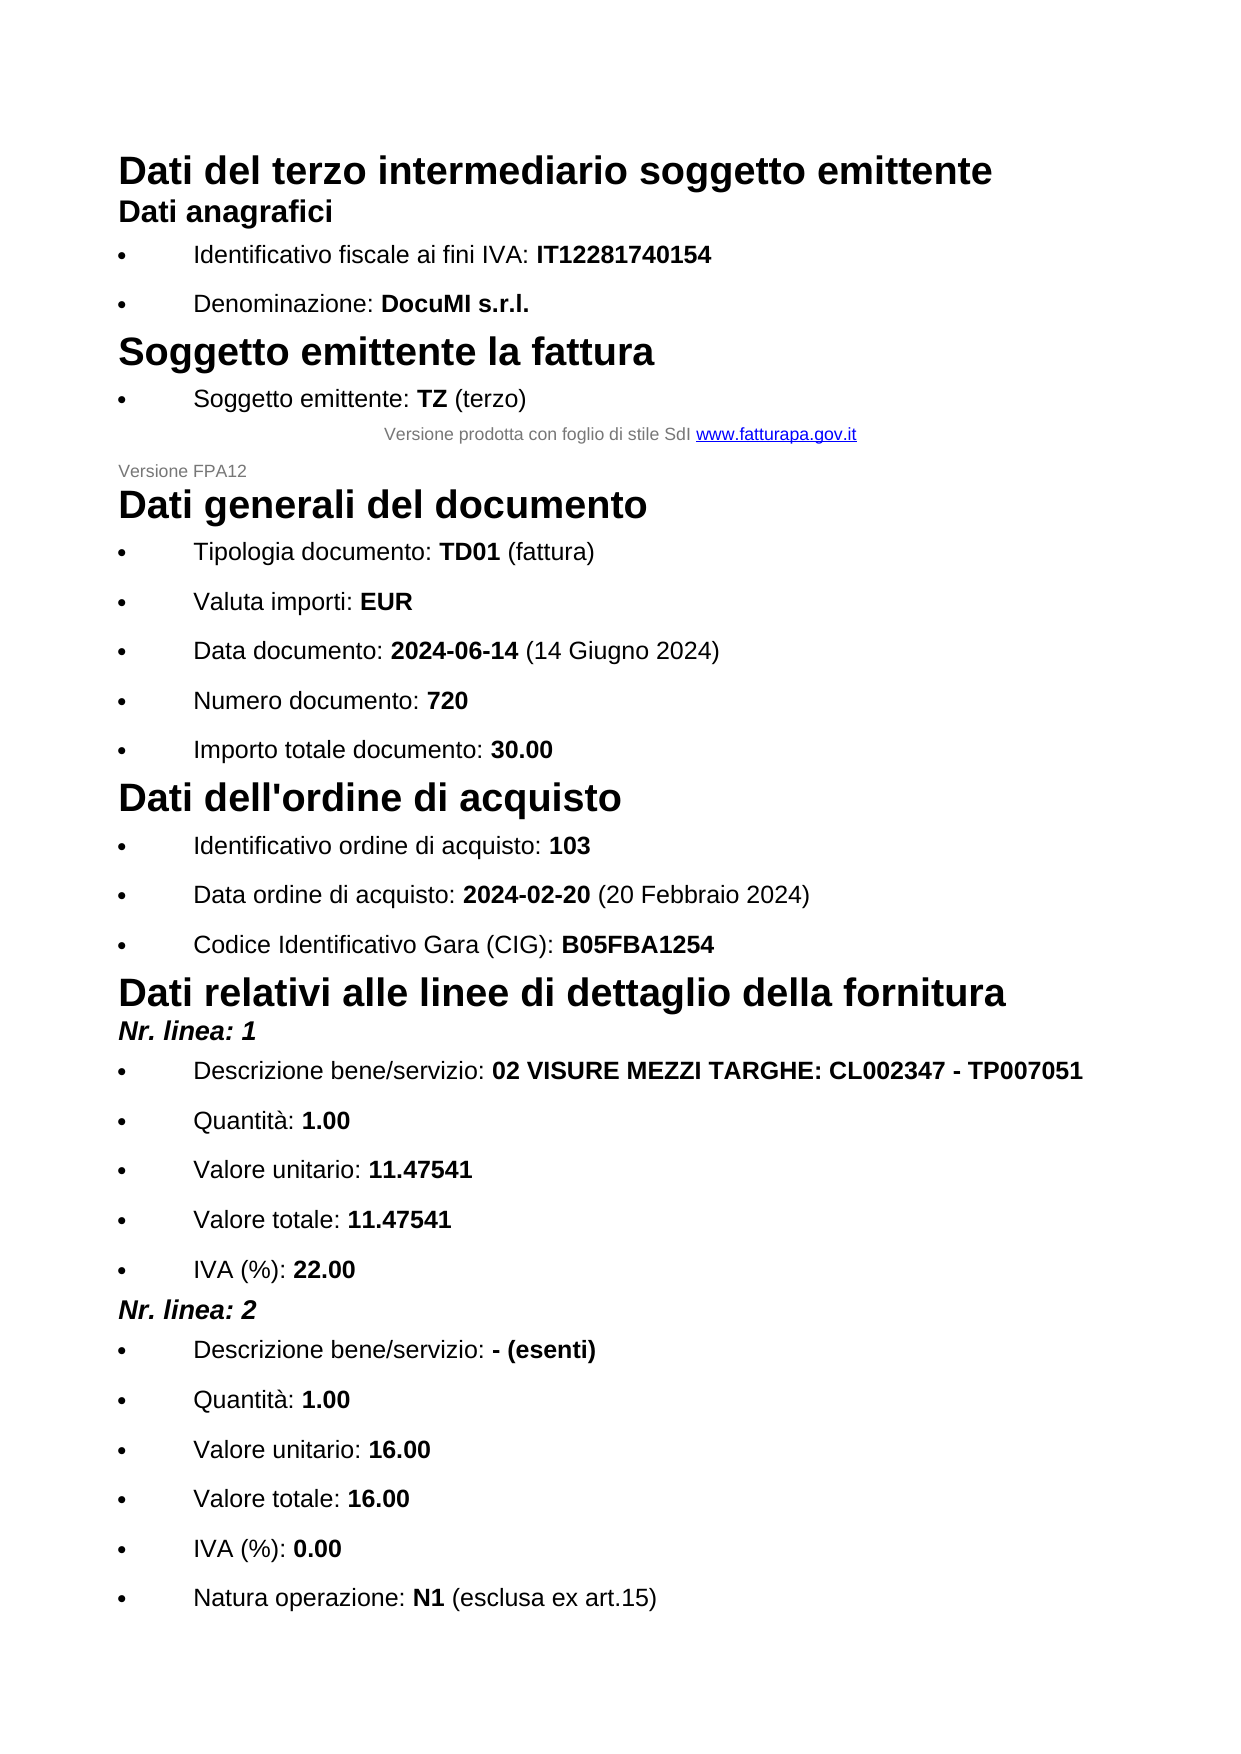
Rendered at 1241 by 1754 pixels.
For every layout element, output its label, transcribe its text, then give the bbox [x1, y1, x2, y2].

subtitle Dati relativi alle linee di dettaglio della fornitura [118, 969, 1122, 1014]
list Quantità: 1.00 [118, 1106, 1122, 1134]
list Tipologia documento: TD01 (fattura) [118, 537, 1122, 566]
list Numero documento: 720 [118, 686, 1122, 714]
subtitle Soggetto emittente la fattura [118, 328, 1122, 374]
subtitle Dati anagrafici [118, 193, 1122, 229]
list Denominazione: DocuMI s.r.l. [118, 289, 1122, 318]
text Versione FPA12 [118, 461, 1122, 481]
subtitle Nr. linea: 1 [118, 1014, 1122, 1046]
list Identificativo fiscale ai fini IVA: IT12281740154 [118, 239, 1122, 268]
list Valore unitario: 11.47541 [118, 1155, 1122, 1184]
list Natura operazione: N1 (esclusa ex art.15) [118, 1583, 1122, 1612]
list Descrizione bene/servizio: 02 VISURE MEZZI TARGHE: CL002347 - TP007051 [118, 1056, 1122, 1085]
list Descrizione bene/servizio: - (esenti) [118, 1335, 1122, 1364]
list Data documento: 2024-06-14 (14 Giugno 2024) [118, 636, 1122, 665]
list Valore unitario: 16.00 [118, 1434, 1122, 1463]
list Quantità: 1.00 [118, 1385, 1122, 1414]
list Valore totale: 11.47541 [118, 1205, 1122, 1234]
list IVA (%): 22.00 [118, 1254, 1122, 1283]
list Importo totale documento: 30.00 [118, 735, 1122, 764]
list Identificativo ordine di acquisto: 103 [118, 831, 1122, 859]
subtitle Dati dell'ordine di acquisto [118, 774, 1122, 820]
subtitle Nr. linea: 2 [118, 1294, 1122, 1325]
list Soggetto emittente: TZ (terzo) [118, 384, 1122, 413]
list Valuta importi: EUR [118, 587, 1122, 615]
list Codice Identificativo Gara (CIG): B05FBA1254 [118, 930, 1122, 958]
subtitle Dati generali del documento [118, 481, 1122, 527]
subtitle Dati del terzo intermediario soggetto emittente [118, 148, 1122, 193]
list Data ordine di acquisto: 2024-02-20 (20 Febbraio 2024) [118, 880, 1122, 909]
text Versione prodotta con foglio di stile SdI www.fatturapa.gov.it [118, 423, 1122, 444]
list Valore totale: 16.00 [118, 1484, 1122, 1513]
list IVA (%): 0.00 [118, 1534, 1122, 1562]
